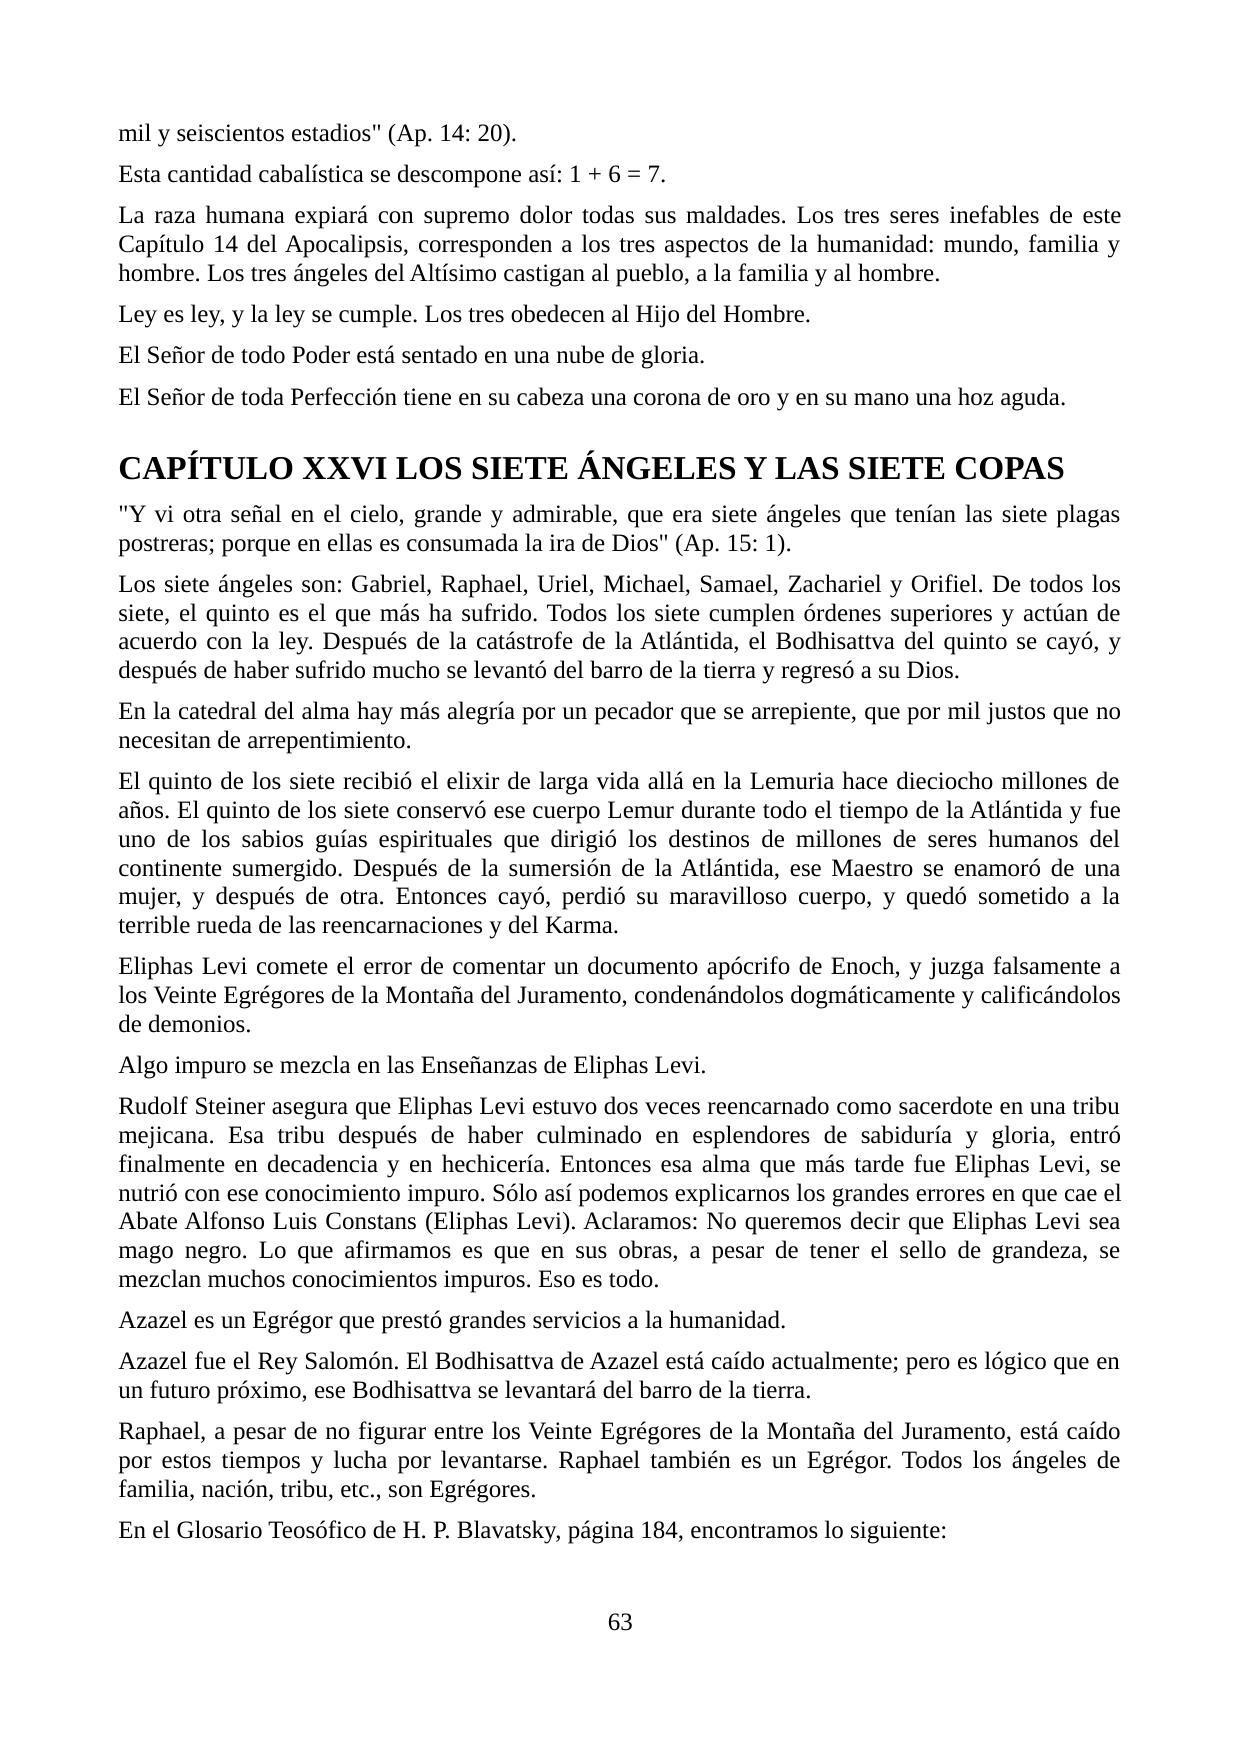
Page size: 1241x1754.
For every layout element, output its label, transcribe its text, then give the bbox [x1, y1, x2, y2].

text Esta cantidad cabalística se descompone así: 1 + 6 = 7. [118, 159, 1122, 188]
text "Y vi otra señal en el cielo, grande y admirable, que era siete ángeles que tenían las siete plagas postreras; porque en ellas es consumada la ira de Dios" (Ap. 15: 1). [118, 499, 1122, 556]
text El Señor de toda Perfección tiene en su cabeza una corona de oro y en su mano una hoz aguda. [118, 382, 1122, 411]
text El quinto de los siete recibió el elixir de larga vida allá en la Lemuria hace dieciocho millones de años. El quinto de los siete conservó ese cuerpo Lemur durante todo el tiempo de la Atlántida y fue uno de los sabios guías espirituales que dirigió los destinos de millones de seres humanos del continente sumergido. Después de la sumersión de la Atlántida, ese Maestro se enamoró de una mujer, y después de otra. Entonces cayó, perdió su maravilloso cuerpo, y quedó sometido a la terrible rueda de las reencarnaciones y del Karma. [118, 766, 1122, 939]
text En el Glosario Teosófico de H. P. Blavatsky, página 184, encontramos lo siguiente: [118, 1515, 1122, 1544]
text mil y seiscientos estadios" (Ap. 14: 20). [118, 118, 1122, 147]
text El Señor de todo Poder está sentado en una nube de gloria. [118, 341, 1122, 369]
text Eliphas Levi comete el error de comentar un documento apócrifo de Enoch, y juzga falsamente a los Veinte Egrégores de la Montaña del Juramento, condenándolos dogmáticamente y calificándolos de demonios. [118, 951, 1122, 1038]
text Azazel es un Egrégor que prestó grandes servicios a la humanidad. [118, 1305, 1122, 1334]
text Rudolf Steiner asegura que Eliphas Levi estuvo dos veces reencarnado como sacerdote en una tribu mejicana. Esa tribu después de haber culminado en esplendores de sabiduría y gloria, entró finalmente en decadencia y en hechicería. Entonces esa alma que más tarde fue Eliphas Levi, se nutrió con ese conocimiento impuro. Sólo así podemos explicarnos los grandes errores en que cae el Abate Alfonso Luis Constans (Eliphas Levi). Aclaramos: No queremos decir que Eliphas Levi sea mago negro. Lo que afirmamos es que en sus obras, a pesar de tener el sello de grandeza, se mezclan muchos conocimientos impuros. Eso es todo. [118, 1091, 1122, 1293]
text Algo impuro se mezcla en las Enseñanzas de Eliphas Levi. [118, 1050, 1122, 1079]
text En la catedral del alma hay más alegría por un pecador que se arrepiente, que por mil justos que no necesitan de arrepentimiento. [118, 696, 1122, 754]
text Raphael, a pesar de no figurar entre los Veinte Egrégores de la Montaña del Juramento, está caído por estos tiempos y lucha por levantarse. Raphael también es un Egrégor. Todos los ángeles de familia, nación, tribu, etc., son Egrégores. [118, 1416, 1122, 1503]
text Azazel fue el Rey Salomón. El Bodhisattva de Azazel está caído actualmente; pero es lógico que en un futuro próximo, ese Bodhisattva se levantará del barro de la tierra. [118, 1346, 1122, 1404]
text Los siete ángeles son: Gabriel, Raphael, Uriel, Michael, Samael, Zachariel y Orifiel. De todos los siete, el quinto es el que más ha sufrido. Todos los siete cumplen órdenes superiores y actúan de acuerdo con la ley. Después de la catástrofe de la Atlántida, el Bodhisattva del quinto se cayó, y después de haber sufrido mucho se levantó del barro de la tierra y regresó a su Dios. [118, 569, 1122, 684]
subtitle CAPÍTULO XXVI LOS SIETE ÁNGELES Y LAS SIETE COPAS [118, 448, 1122, 486]
text Ley es ley, y la ley se cumple. Los tres obedecen al Hijo del Hombre. [118, 299, 1122, 328]
text La raza humana expiará con supremo dolor todas sus maldades. Los tres seres inefables de este Capítulo 14 del Apocalipsis, corresponden a los tres aspectos de la humanidad: mundo, familia y hombre. Los tres ángeles del Altísimo castigan al pueblo, a la familia y al hombre. [118, 201, 1122, 287]
